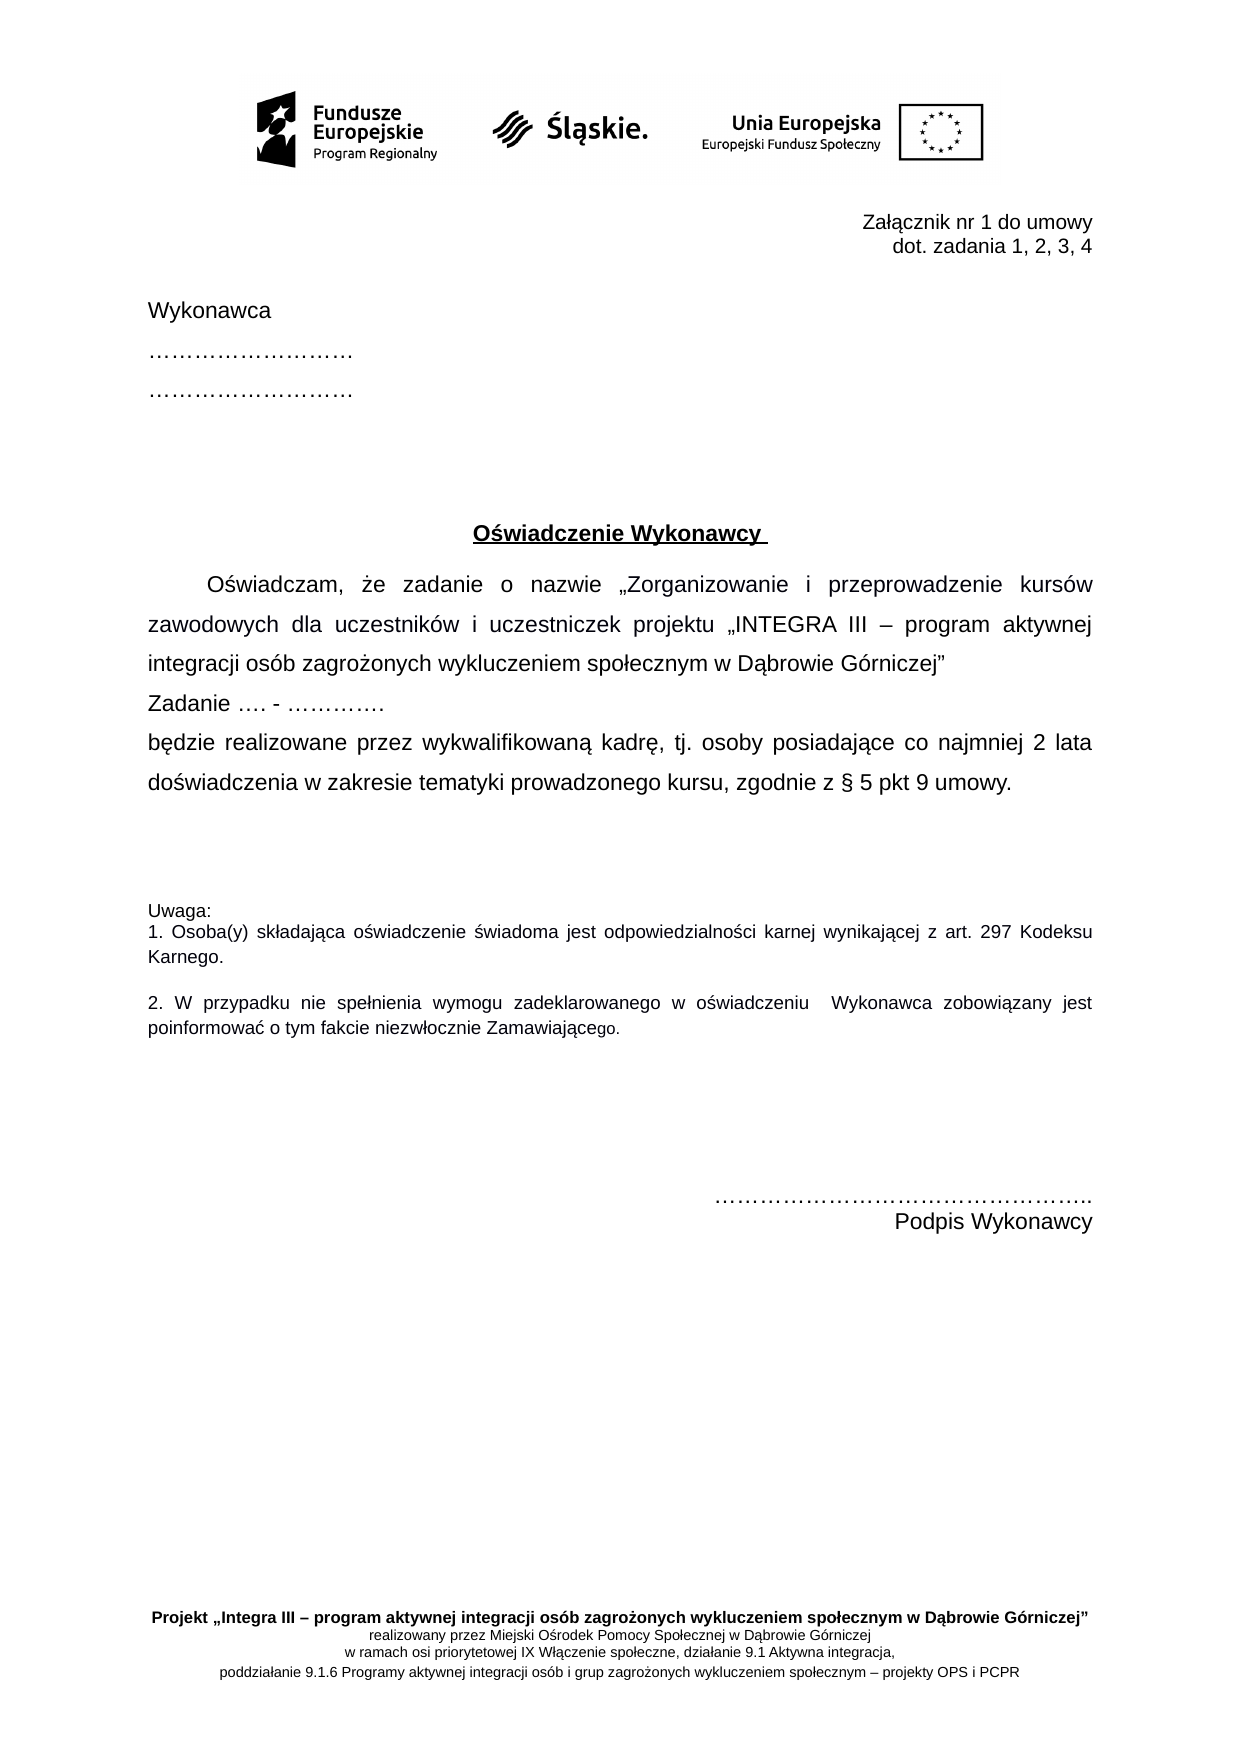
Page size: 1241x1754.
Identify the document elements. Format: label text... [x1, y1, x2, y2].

text Uwaga: [148, 900, 1093, 921]
text Zadanie …. - …………. [148, 690, 1093, 716]
text ……………………… [148, 337, 1093, 363]
text Załącznik nr 1 do umowy [148, 210, 1093, 234]
text ……………………… [148, 376, 1093, 402]
text będzie realizowane przez wykwalifikowaną kadrę, tj. osoby posiadające co najmniej 2 lata doświadczenia w zakresie tematyki prowadzonego kursu, zgodnie z § 5 pkt 9 umowy. [148, 729, 1093, 795]
text Wykonawca [148, 297, 1093, 323]
text Oświadczam, że zadanie o nazwie „Zorganizowanie i przeprowadzenie kursów zawodowych dla uczestników i uczestniczek projektu „INTEGRA III – program aktywnej integracji osób zagrożonych wykluczeniem społecznym w Dąbrowie Górniczej” [148, 571, 1093, 677]
list 2. W przypadku nie spełnienia wymogu zadeklarowanego w oświadczeniu Wykonawca zobowiązany jest poinformować o tym fakcie niezwłocznie Zamawiającego. [148, 992, 1093, 1038]
list 1. Osoba(y) składająca oświadczenie świadoma jest odpowiedzialności karnej wynikającej z art. 297 Kodeksu Karnego. [148, 921, 1093, 968]
text Podpis Wykonawcy [148, 1208, 1093, 1235]
text dot. zadania 1, 2, 3, 4 [148, 234, 1093, 258]
text ………………………………………….. [148, 1182, 1093, 1208]
text Oświadczenie Wykonawcy [148, 519, 1093, 546]
